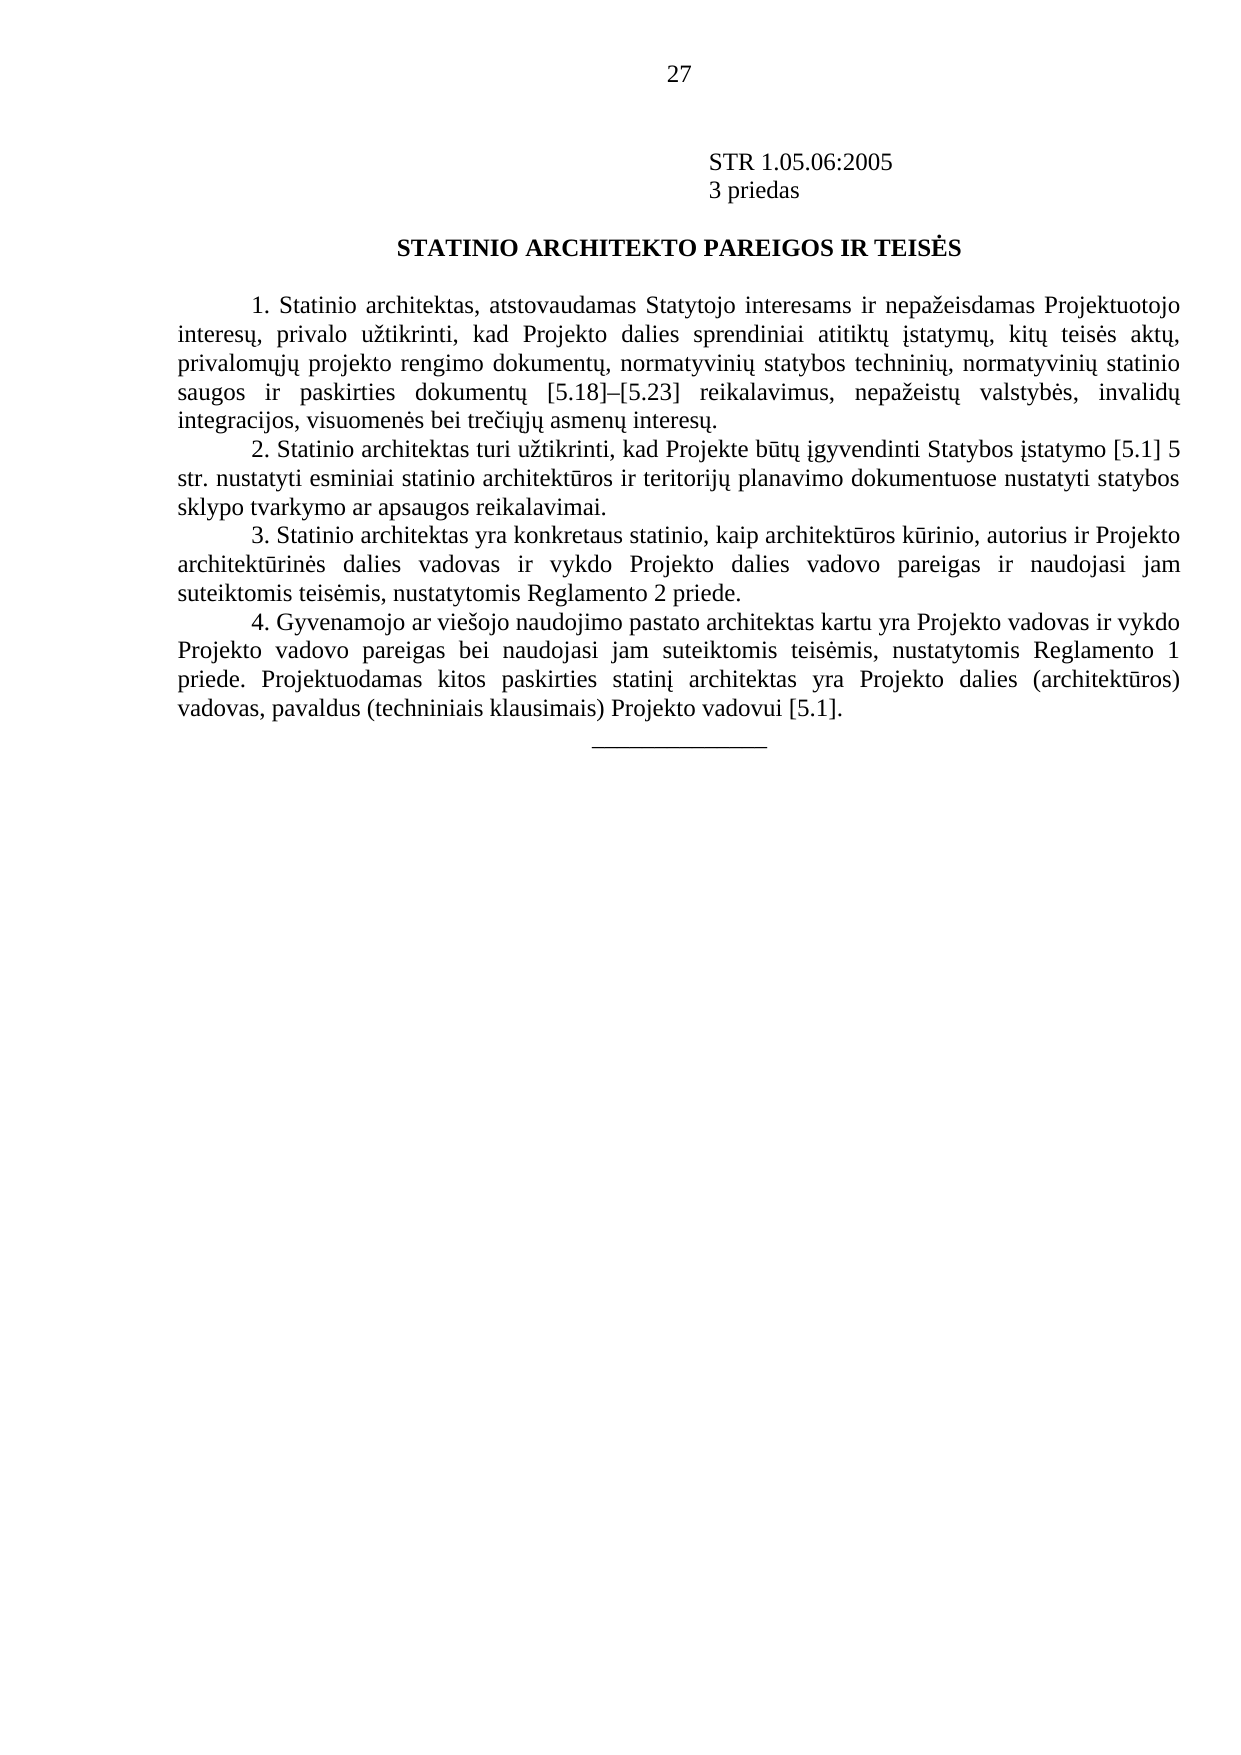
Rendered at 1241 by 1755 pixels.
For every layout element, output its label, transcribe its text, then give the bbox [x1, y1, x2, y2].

text 1. Statinio architektas, atstovaudamas Statytojo interesams ir nepažeisdamas Projektuotojo interesų, privalo užtikrinti, kad Projekto dalies sprendiniai atitiktų įstatymų, kitų teisės aktų, privalomųjų projekto rengimo dokumentų, normatyvinių statybos techninių, normatyvinių statinio saugos ir paskirties dokumentų [5.18]–[5.23] reikalavimus, nepažeistų valstybės, invalidų integracijos, visuomenės bei trečiųjų asmenų interesų. [177, 291, 1181, 434]
text 2. Statinio architektas turi užtikrinti, kad Projekte būtų įgyvendinti Statybos įstatymo [5.1] 5 str. nustatyti esminiai statinio architektūros ir teritorijų planavimo dokumentuose nustatyti statybos sklypo tvarkymo ar apsaugos reikalavimai. [177, 434, 1181, 521]
text 3 priedas [177, 176, 1181, 204]
text ______________ [177, 722, 1181, 751]
text STR 1.05.06:2005 [177, 147, 1181, 176]
text STATINIO ARCHITEKTO PAREIGOS IR TEISĖS [177, 233, 1181, 262]
text 4. Gyvenamojo ar viešojo naudojimo pastato architektas kartu yra Projekto vadovas ir vykdo Projekto vadovo pareigas bei naudojasi jam suteiktomis teisėmis, nustatytomis Reglamento 1 priede. Projektuodamas kitos paskirties statinį architektas yra Projekto dalies (architektūros) vadovas, pavaldus (techniniais klausimais) Projekto vadovui [5.1]. [177, 607, 1181, 722]
text 3. Statinio architektas yra konkretaus statinio, kaip architektūros kūrinio, autorius ir Projekto architektūrinės dalies vadovas ir vykdo Projekto dalies vadovo pareigas ir naudojasi jam suteiktomis teisėmis, nustatytomis Reglamento 2 priede. [177, 521, 1181, 607]
